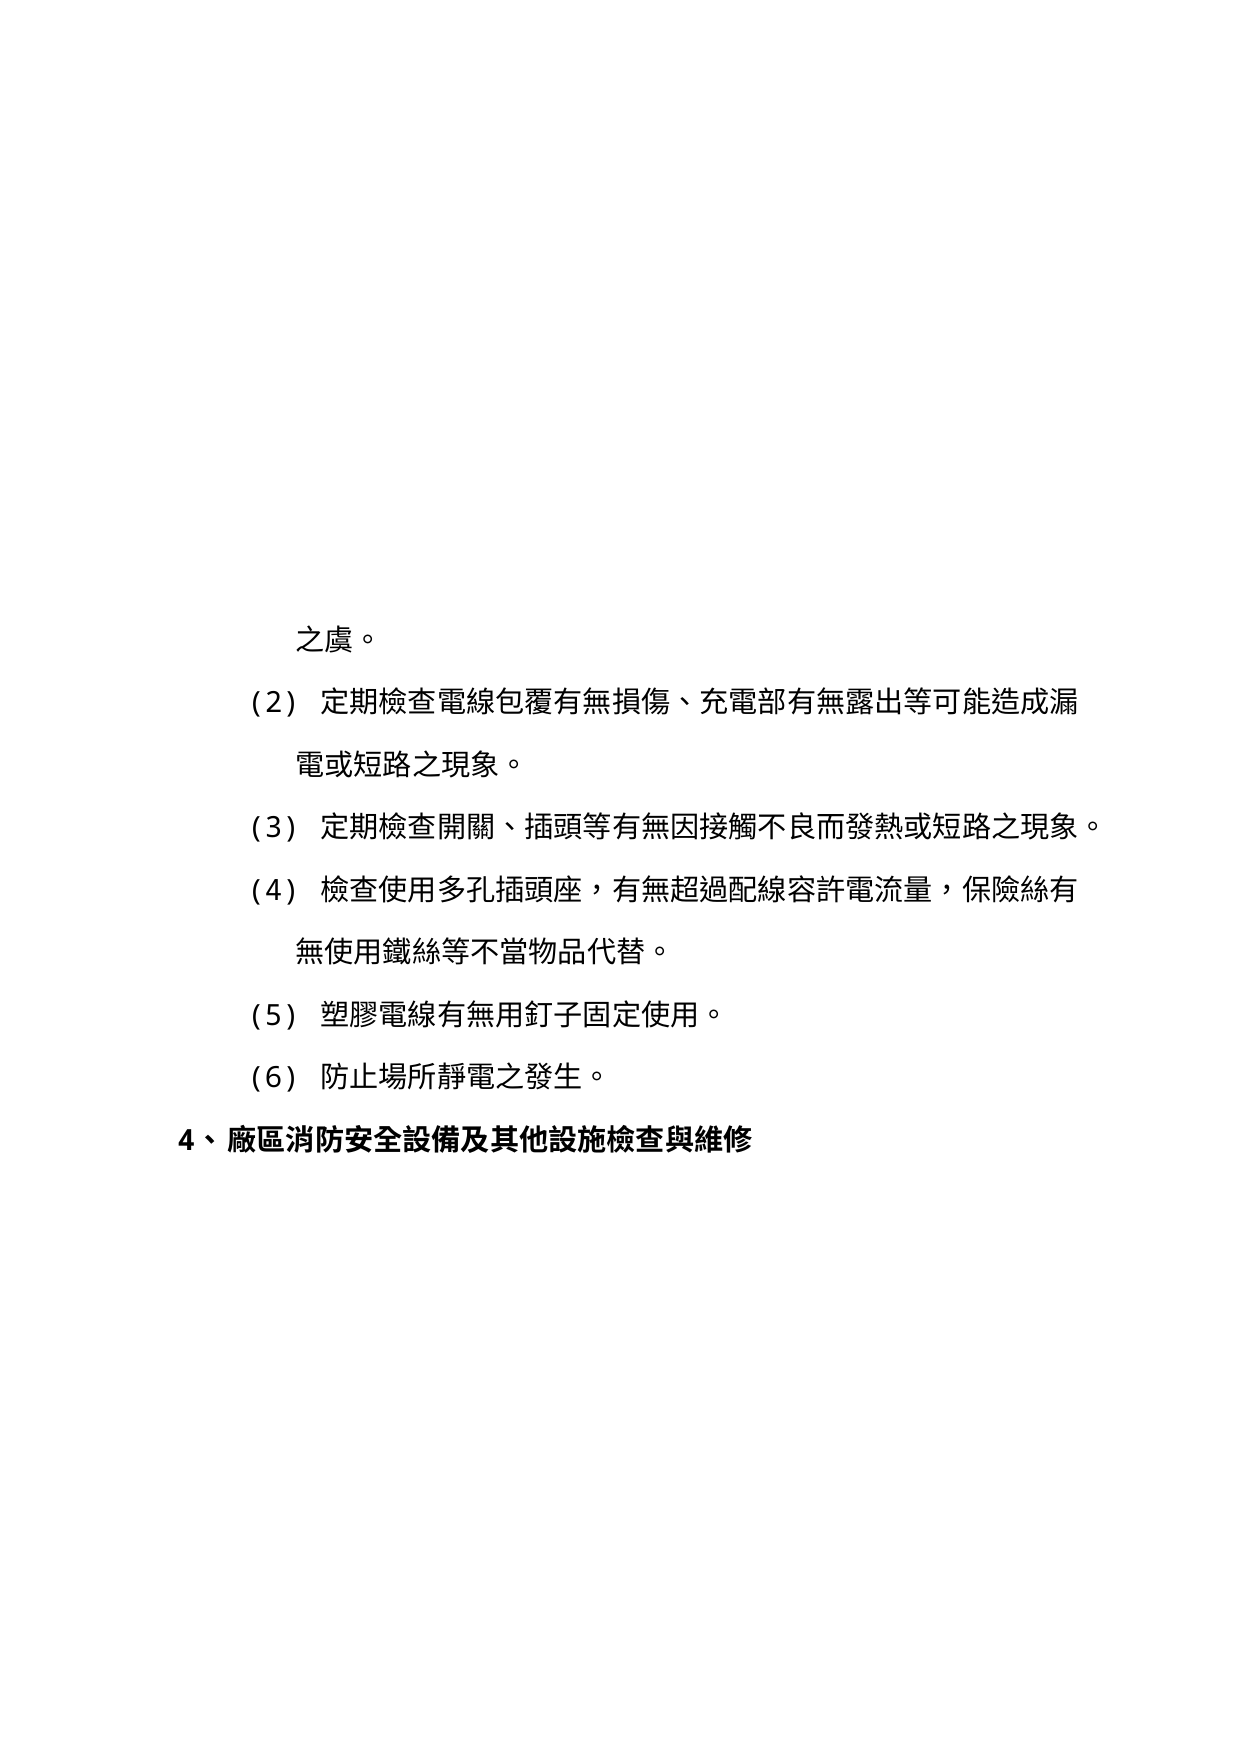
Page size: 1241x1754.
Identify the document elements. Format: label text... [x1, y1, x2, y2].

text (3) 定期檢查開關、插頭等有無因接觸不良而發熱或短路之現象。 [247, 783, 1084, 846]
text (6) 防止場所靜電之發生。 [247, 1033, 1084, 1096]
text (5) 塑膠電線有無用釘子固定使用。 [247, 971, 1084, 1033]
text (2) 定期檢查電線包覆有無損傷、充電部有無露出等可能造成漏電或短路之現象。 [247, 658, 1084, 783]
text 之虞。 [247, 596, 1084, 658]
list 廠區消防安全設備及其他設施檢查與維修 [177, 1096, 1092, 1158]
text (4) 檢查使用多孔插頭座，有無超過配線容許電流量，保險絲有無使用鐵絲等不當物品代替。 [247, 846, 1084, 971]
